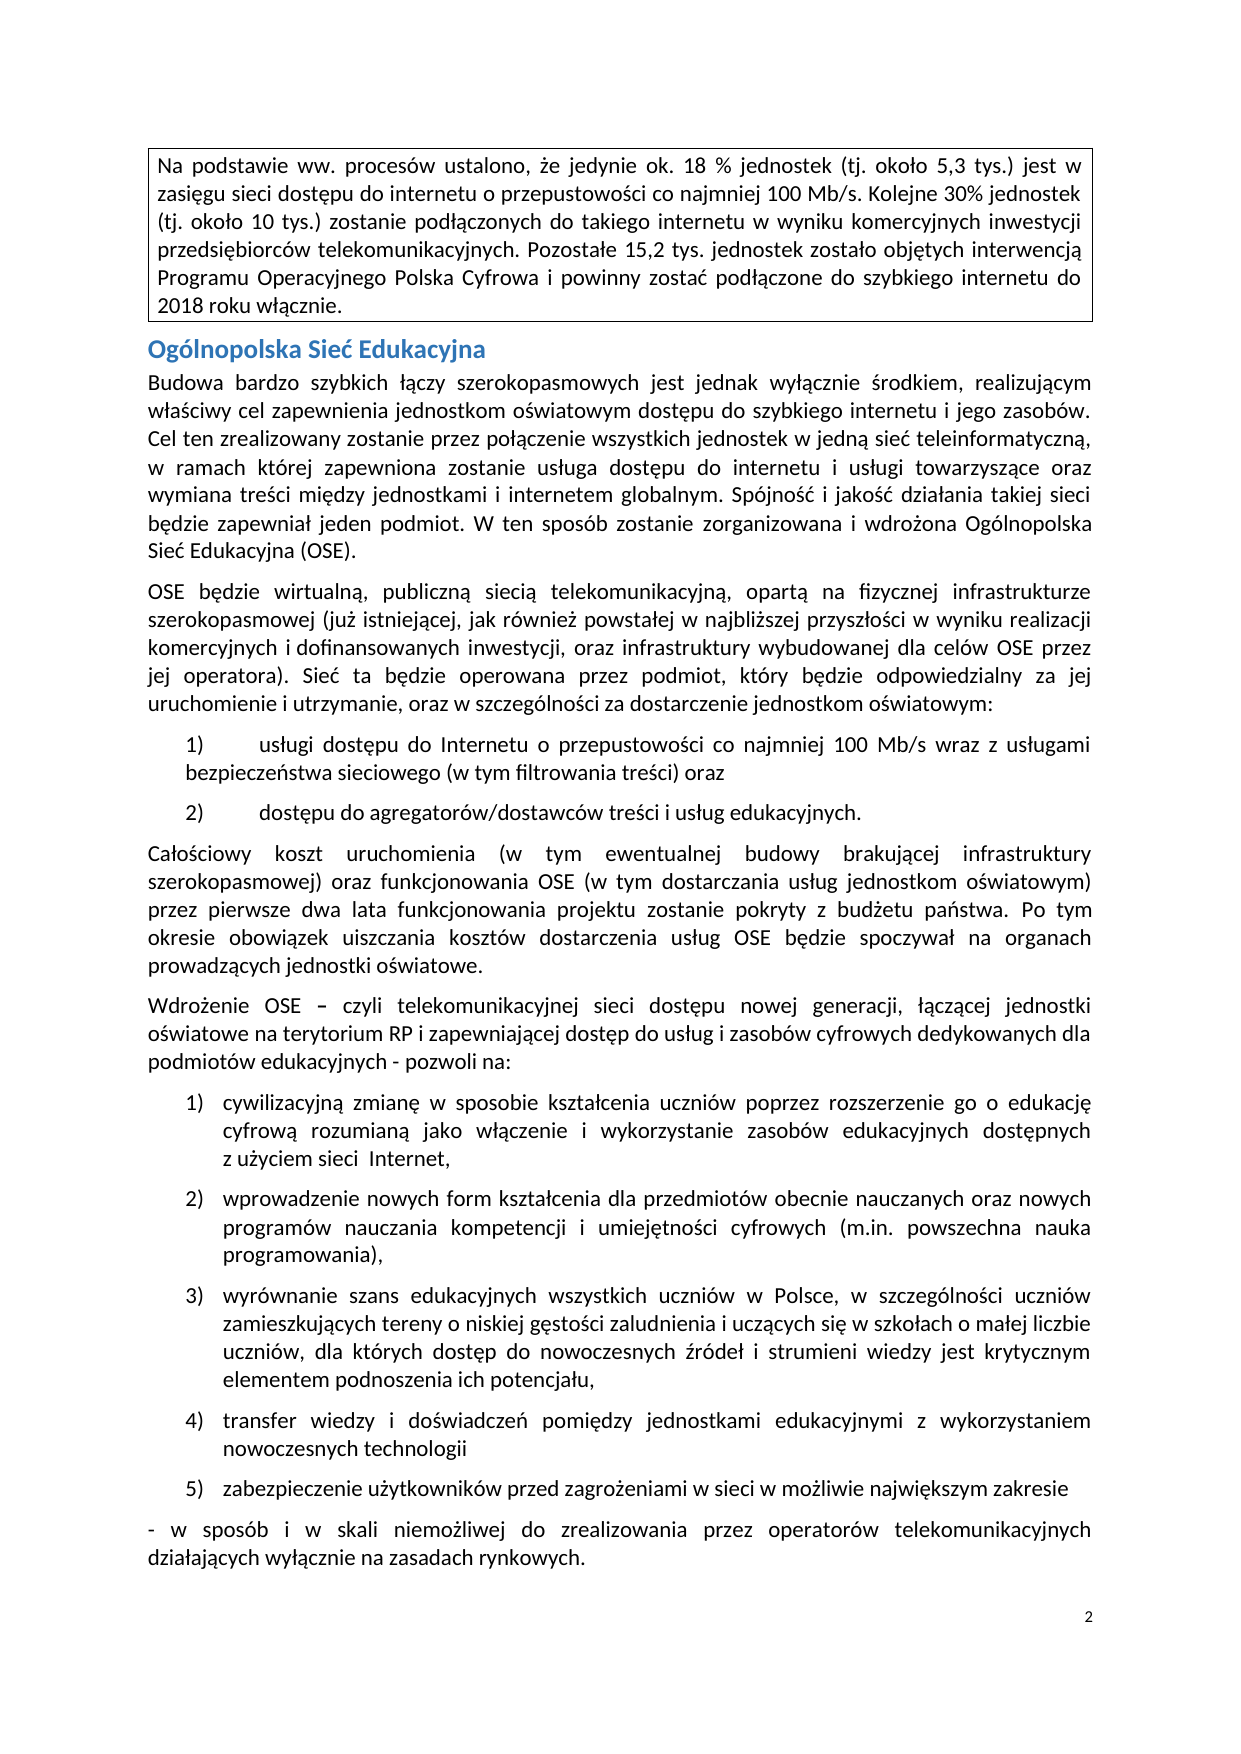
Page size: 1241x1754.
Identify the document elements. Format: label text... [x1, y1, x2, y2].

text Wdrożenie OSE – czyli telekomunikacyjnej sieci dostępu nowej generacji, łączącej jednostki oświatowe na terytorium RP i zapewniającej dostęp do usług i zasobów cyfrowych dedykowanych dla podmiotów edukacyjnych - pozwoli na: [148, 991, 1093, 1076]
subtitle Ogólnopolska Sieć Edukacyjna [148, 332, 1093, 365]
list wprowadzenie nowych form kształcenia dla przedmiotów obecnie nauczanych oraz nowych programów nauczania kompetencji i umiejętności cyfrowych (m.in. powszechna nauka programowania), [185, 1184, 1093, 1269]
text Całościowy koszt uruchomienia (w tym ewentualnej budowy brakującej infrastruktury szerokopasmowej) oraz funkcjonowania OSE (w tym dostarczania usług jednostkom oświatowym) przez pierwsze dwa lata funkcjonowania projektu zostanie pokryty z budżetu państwa. Po tym okresie obowiązek uiszczania kosztów dostarczenia usług OSE będzie spoczywał na organach prowadzących jednostki oświatowe. [148, 839, 1093, 979]
text - w sposób i w skali niemożliwej do zrealizowania przez operatorów telekomunikacyjnych działających wyłącznie na zasadach rynkowych. [148, 1515, 1093, 1571]
text Budowa bardzo szybkich łączy szerokopasmowych jest jednak wyłącznie środkiem, realizującym właściwy cel zapewnienia jednostkom oświatowym dostępu do szybkiego internetu i jego zasobów. Cel ten zrealizowany zostanie przez połączenie wszystkich jednostek w jedną sieć teleinformatyczną, w ramach której zapewniona zostanie usługa dostępu do internetu i usługi towarzyszące oraz wymiana treści między jednostkami i internetem globalnym. Spójność i jakość działania takiej sieci będzie zapewniał jeden podmiot. W ten sposób zostanie zorganizowana i wdrożona Ogólnopolska Sieć Edukacyjna (OSE). [148, 368, 1093, 565]
list transfer wiedzy i doświadczeń pomiędzy jednostkami edukacyjnymi z wykorzystaniem nowoczesnych technologii [185, 1406, 1093, 1462]
list usługi dostępu do Internetu o przepustowości co najmniej 100 Mb/s wraz z usługami bezpieczeństwa sieciowego (w tym filtrowania treści) oraz [185, 730, 1093, 786]
text OSE będzie wirtualną, publiczną siecią telekomunikacyjną, opartą na fizycznej infrastrukturze szerokopasmowej (już istniejącej, jak również powstałej w najbliższej przyszłości w wyniku realizacji komercyjnych i dofinansowanych inwestycji, oraz infrastruktury wybudowanej dla celów OSE przez jej operatora). Sieć ta będzie operowana przez podmiot, który będzie odpowiedzialny za jej uruchomienie i utrzymanie, oraz w szczególności za dostarczenie jednostkom oświatowym: [148, 577, 1093, 717]
list wyrównanie szans edukacyjnych wszystkich uczniów w Polsce, w szczególności uczniów zamieszkujących tereny o niskiej gęstości zaludnienia i uczących się w szkołach o małej liczbie uczniów, dla których dostęp do nowoczesnych źródeł i strumieni wiedzy jest krytycznym elementem podnoszenia ich potencjału, [185, 1281, 1093, 1393]
list zabezpieczenie użytkowników przed zagrożeniami w sieci w możliwie największym zakresie [185, 1474, 1093, 1502]
list cywilizacyjną zmianę w sposobie kształcenia uczniów poprzez rozszerzenie go o edukację cyfrową rozumianą jako włączenie i wykorzystanie zasobów edukacyjnych dostępnych z użyciem sieci Internet, [185, 1088, 1093, 1172]
list dostępu do agregatorów/dostawców treści i usług edukacyjnych. [185, 798, 1093, 826]
text Na podstawie ww. procesów ustalono, że jedynie ok. 18 % jednostek (tj. około 5,3 tys.) jest w zasięgu sieci dostępu do internetu o przepustowości co najmniej 100 Mb/s. Kolejne 30% jednostek (tj. około 10 tys.) zostanie podłączonych do takiego internetu w wyniku komercyjnych inwestycji przedsiębiorców telekomunikacyjnych. Pozostałe 15,2 tys. jednostek zostało objętych interwencją Programu Operacyjnego Polska Cyfrowa i powinny zostać podłączone do szybkiego internetu do 2018 roku włącznie. [149, 149, 1092, 321]
